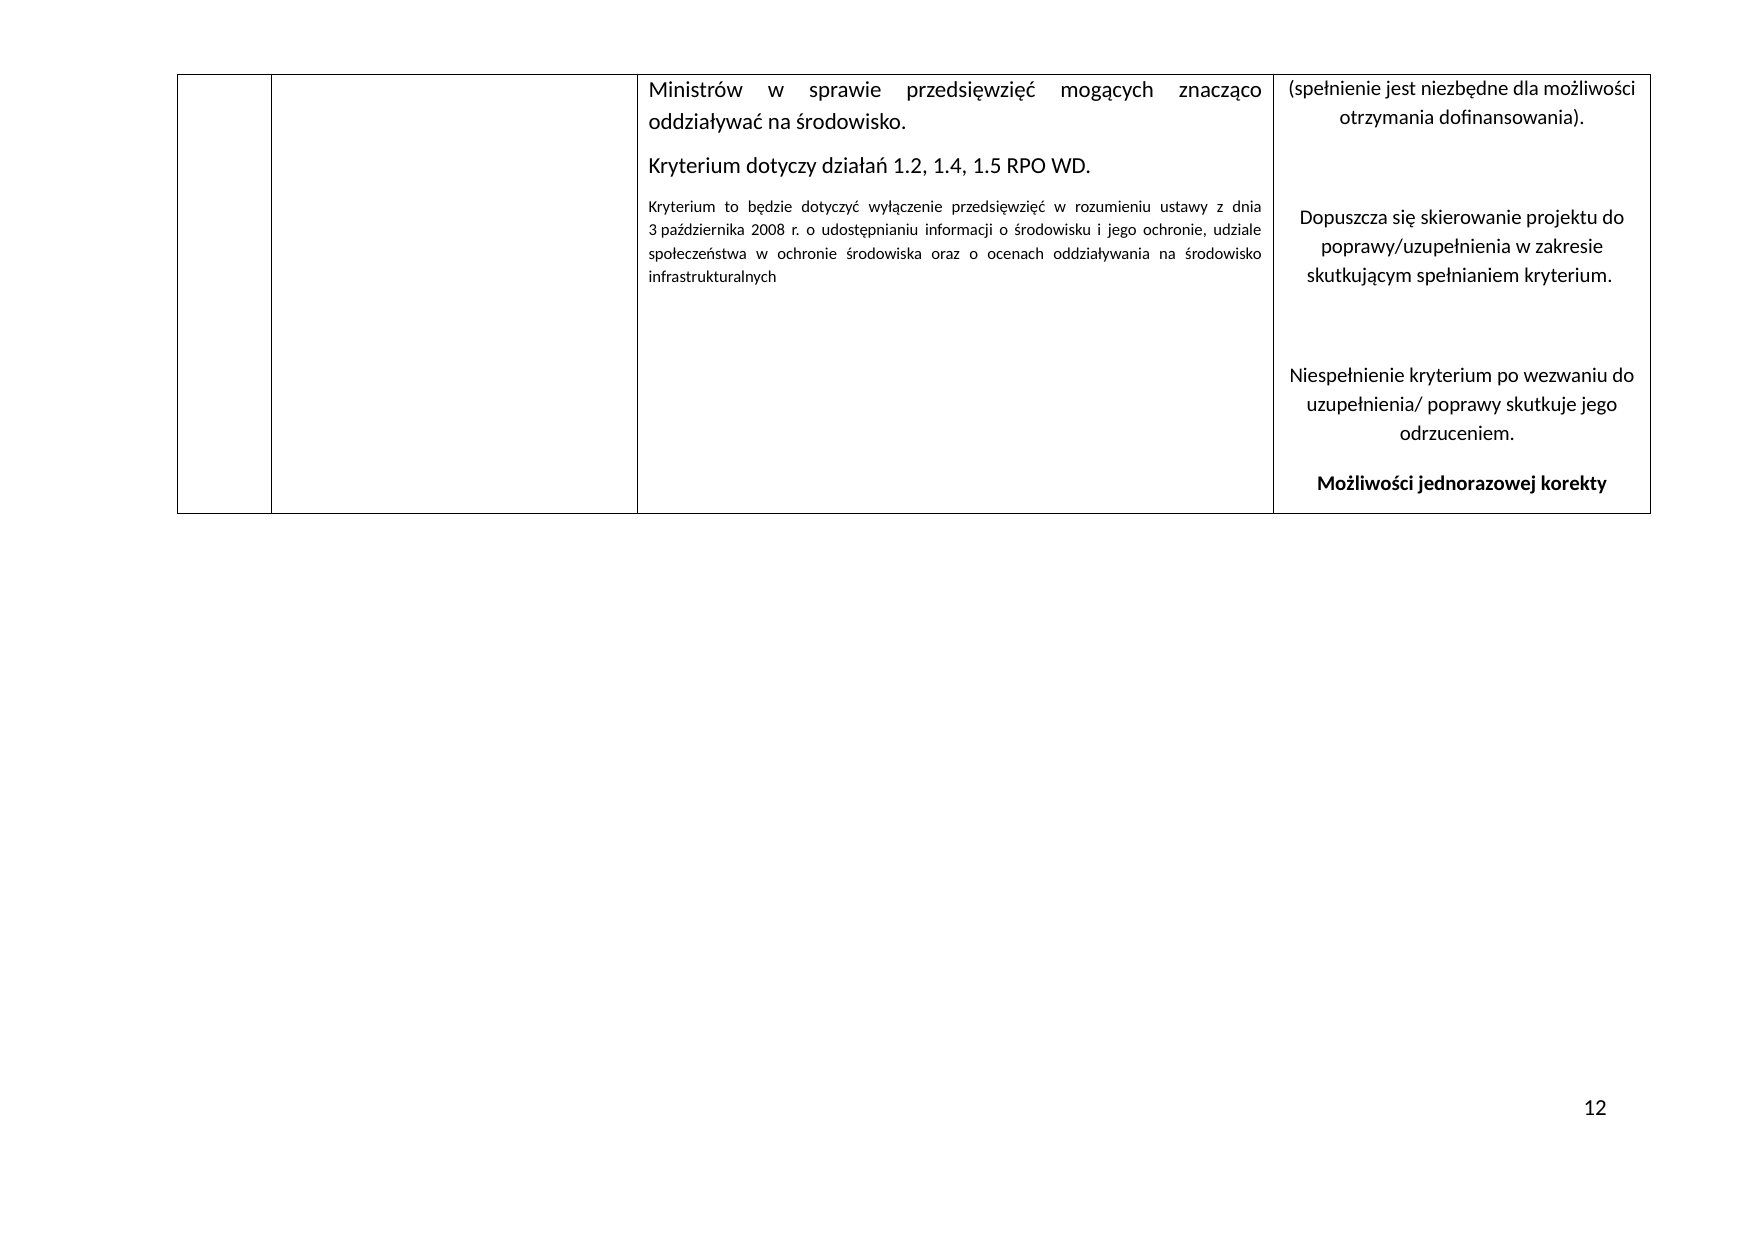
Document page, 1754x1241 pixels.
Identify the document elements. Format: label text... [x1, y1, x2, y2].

table_cell (spełnienie jest niezbędne dla możliwości otrzymania dofinansowania). Dopuszcza się skierowanie projektu do poprawy/uzupełnienia w zakresie skutkującym spełnianiem kryterium. Niespełnienie kryterium po wezwaniu do uzupełnienia/ poprawy skutkuje jego odrzuceniem. Możliwości jednorazowej korekty [1274, 75, 1650, 512]
table_cell [272, 75, 637, 512]
table_cell [178, 75, 271, 512]
table_cell Ministrów w sprawie przedsięwzięć mogących znacząco oddziaływać na środowisko. Kryterium dotyczy działań 1.2, 1.4, 1.5 RPO WD. Kryterium to będzie dotyczyć wyłączenie przedsięwzięć w rozumieniu ustawy z dnia 3 października 2008 r. o udostępnianiu informacji o środowisku i jego ochronie, udziale społeczeństwa w ochronie środowiska oraz o ocenach oddziaływania na środowisko infrastrukturalnych [638, 75, 1273, 512]
